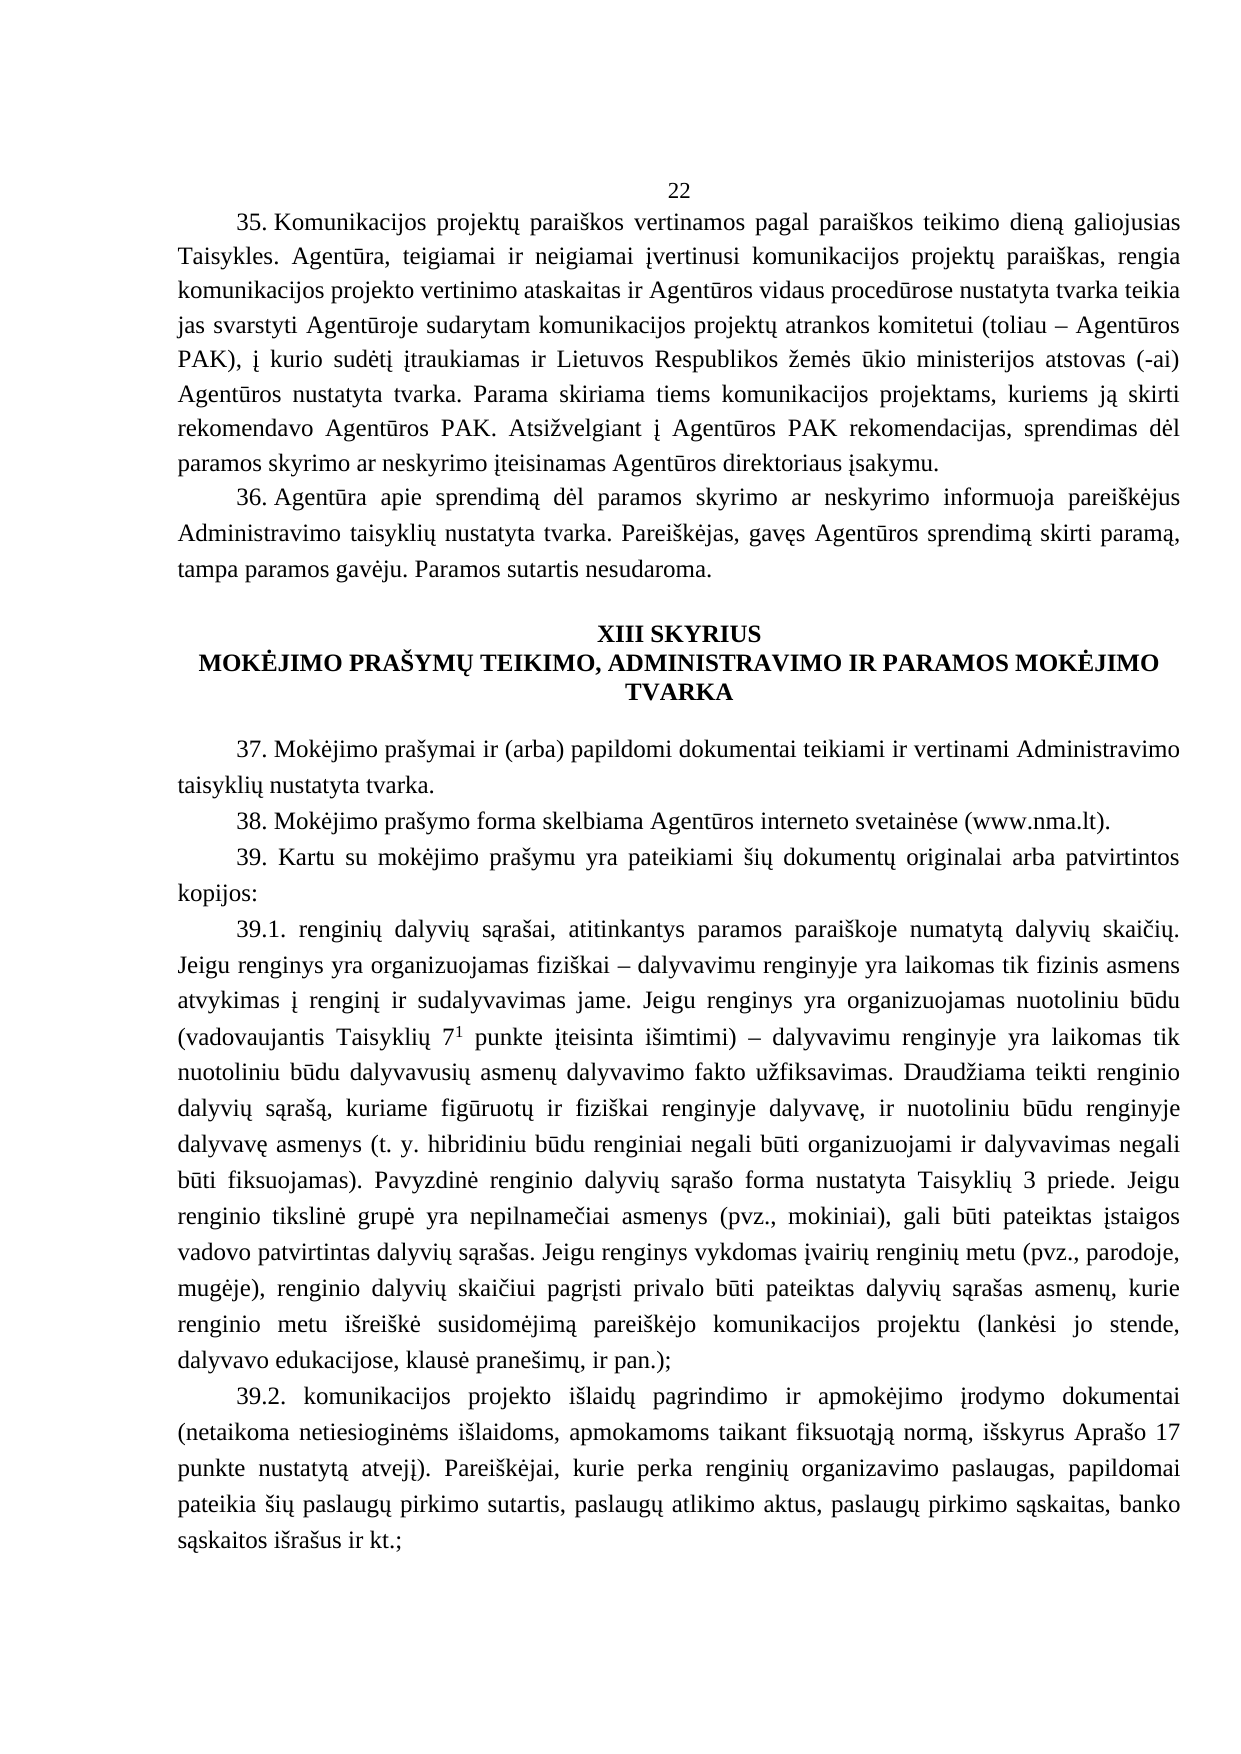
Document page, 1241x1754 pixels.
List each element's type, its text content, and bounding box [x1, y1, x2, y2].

text MOKĖJIMO PRAŠYMŲ TEIKIMO, ADMINISTRAVIMO IR PARAMOS MOKĖJIMO TVARKA [177, 648, 1181, 705]
text 38. Mokėjimo prašymo forma skelbiama Agentūros interneto svetainėse (www.nma.lt). [177, 806, 1181, 835]
text 36. Agentūra apie sprendimą dėl paramos skyrimo ar neskyrimo informuoja pareiškėjus Administravimo taisyklių nustatyta tvarka. Pareiškėjas, gavęs Agentūros sprendimą skirti paramą, tampa paramos gavėju. Paramos sutartis nesudaroma. [177, 482, 1181, 583]
text XIII SKYRIUS [177, 619, 1181, 648]
text 39.2. komunikacijos projekto išlaidų pagrindimo ir apmokėjimo įrodymo dokumentai (netaikoma netiesioginėms išlaidoms, apmokamoms taikant fiksuotąją normą, išskyrus Aprašo 17 punkte nustatytą atvejį). Pareiškėjai, kurie perka renginių organizavimo paslaugas, papildomai pateikia šių paslaugų pirkimo sutartis, paslaugų atlikimo aktus, paslaugų pirkimo sąskaitas, banko sąskaitos išrašus ir kt.; [177, 1381, 1181, 1553]
text 39. Kartu su mokėjimo prašymu yra pateikiami šių dokumentų originalai arba patvirtintos kopijos: [177, 842, 1181, 907]
text 35. Komunikacijos projektų paraiškos vertinamos pagal paraiškos teikimo dieną galiojusias Taisykles. Agentūra, teigiamai ir neigiamai įvertinusi komunikacijos projektų paraiškas, rengia komunikacijos projekto vertinimo ataskaitas ir Agentūros vidaus procedūrose nustatyta tvarka teikia jas svarstyti Agentūroje sudarytam komunikacijos projektų atrankos komitetui (toliau – Agentūros PAK), į kurio sudėtį įtraukiamas ir Lietuvos Respublikos žemės ūkio ministerijos atstovas (-ai) Agentūros nustatyta tvarka. Parama skiriama tiems komunikacijos projektams, kuriems ją skirti rekomendavo Agentūros PAK. Atsižvelgiant į Agentūros PAK rekomendacijas, sprendimas dėl paramos skyrimo ar neskyrimo įteisinamas Agentūros direktoriaus įsakymu. [177, 207, 1181, 477]
text 39.1. renginių dalyvių sąrašai, atitinkantys paramos paraiškoje numatytą dalyvių skaičių. Jeigu renginys yra organizuojamas fiziškai – dalyvavimu renginyje yra laikomas tik fizinis asmens atvykimas į renginį ir sudalyvavimas jame. Jeigu renginys yra organizuojamas nuotoliniu būdu (vadovaujantis Taisyklių 71 punkte įteisinta išimtimi) – dalyvavimu renginyje yra laikomas tik nuotoliniu būdu dalyvavusių asmenų dalyvavimo fakto užfiksavimas. Draudžiama teikti renginio dalyvių sąrašą, kuriame figūruotų ir fiziškai renginyje dalyvavę, ir nuotoliniu būdu renginyje dalyvavę asmenys (t. y. hibridiniu būdu renginiai negali būti organizuojami ir dalyvavimas negali būti fiksuojamas). Pavyzdinė renginio dalyvių sąrašo forma nustatyta Taisyklių 3 priede. Jeigu renginio tikslinė grupė yra nepilnamečiai asmenys (pvz., mokiniai), gali būti pateiktas įstaigos vadovo patvirtintas dalyvių sąrašas. Jeigu renginys vykdomas įvairių renginių metu (pvz., parodoje, mugėje), renginio dalyvių skaičiui pagrįsti privalo būti pateiktas dalyvių sąrašas asmenų, kurie renginio metu išreiškė susidomėjimą pareiškėjo komunikacijos projektu (lankėsi jo stende, dalyvavo edukacijose, klausė pranešimų, ir pan.); [177, 914, 1181, 1374]
text 37. Mokėjimo prašymai ir (arba) papildomi dokumentai teikiami ir vertinami Administravimo taisyklių nustatyta tvarka. [177, 734, 1181, 799]
